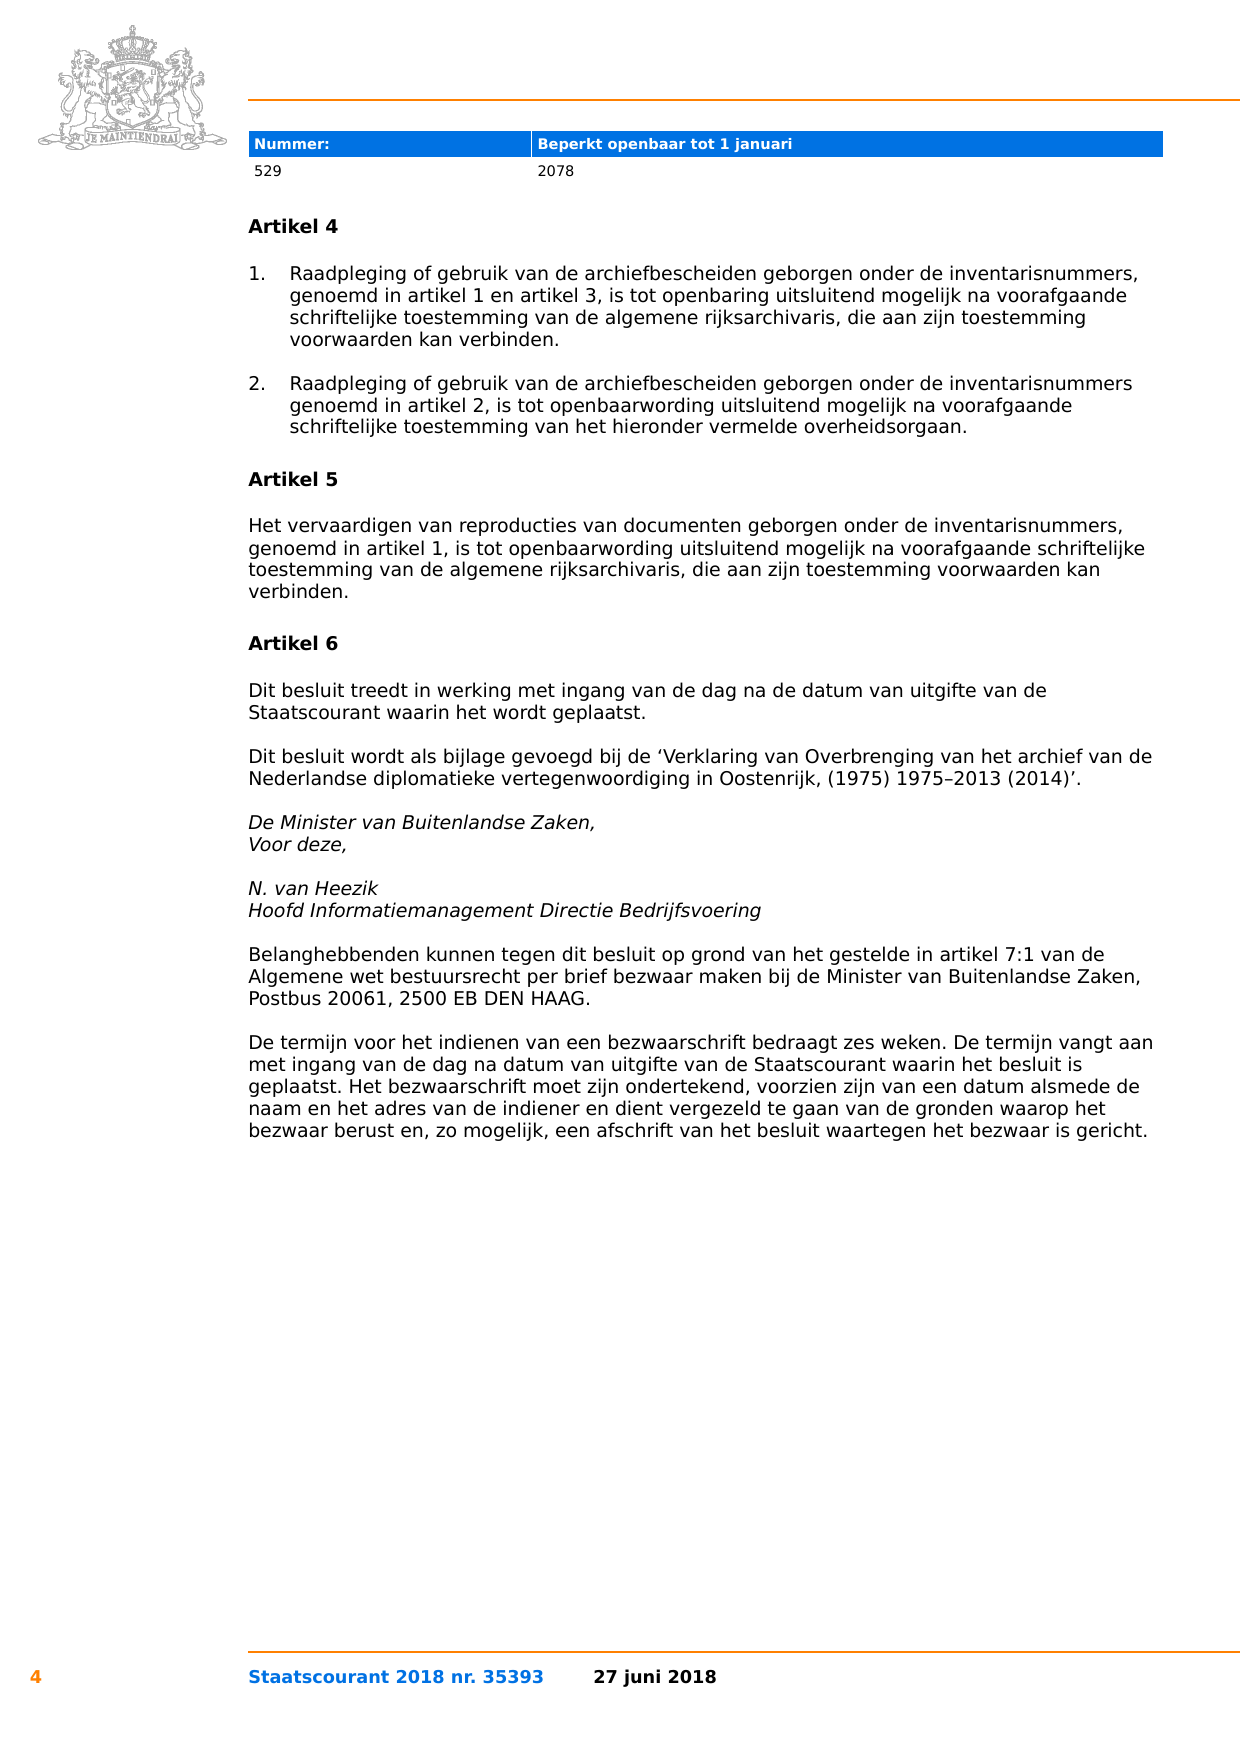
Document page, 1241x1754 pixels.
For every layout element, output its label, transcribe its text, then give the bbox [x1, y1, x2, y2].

text Dit besluit treedt in werking met ingang van de dag na de datum van uitgifte van de Staatscourant waarin het wordt geplaatst. [248, 680, 1163, 724]
text 1. Raadpleging of gebruik van de archiefbescheiden geborgen onder de inventarisnummers, genoemd in artikel 1 en artikel 3, is tot openbaring uitsluitend mogelijk na voorafgaande schriftelijke toestemming van de algemene rijksarchivaris, die aan zijn toestemming voorwaarden kan verbinden. [248, 263, 1163, 351]
text De termijn voor het indienen van een bezwaarschrift bedraagt zes weken. De termijn vangt aan met ingang van de dag na datum van uitgifte van de Staatscourant waarin het besluit is geplaatst. Het bezwaarschrift moet zijn ondertekend, voorzien zijn van een datum alsmede de naam en het adres van de indiener en dient vergezeld te gaan van de gronden waarop het bezwaar berust en, zo mogelijk, een afschrift van het besluit waartegen het bezwaar is gericht. [248, 1032, 1163, 1141]
text Belanghebbenden kunnen tegen dit besluit op grond van het gestelde in artikel 7:1 van de Algemene wet bestuursrecht per brief bezwaar maken bij de Minister van Buitenlandse Zaken, Postbus 20061, 2500 EB DEN HAAG. [248, 944, 1163, 1010]
subtitle Artikel 5 [248, 468, 1163, 490]
text De Minister van Buitenlandse Zaken, Voor deze, N. van Heezik Hoofd Informatiemanagement Directie Bedrijfsvoering [248, 812, 1163, 922]
text 2. Raadpleging of gebruik van de archiefbescheiden geborgen onder de inventarisnummers genoemd in artikel 2, is tot openbaarwording uitsluitend mogelijk na voorafgaande schriftelijke toestemming van het hieronder vermelde overheidsorgaan. [248, 372, 1163, 438]
table_cell 2078 [532, 158, 1163, 185]
text Dit besluit wordt als bijlage gevoegd bij de ‘Verklaring van Overbrenging van het archief van de Nederlandse diplomatieke vertegenwoordiging in Oostenrijk, (1975) 1975–2013 (2014)’. [248, 746, 1163, 790]
text Het vervaardigen van reproducties van documenten geborgen onder de inventarisnummers, genoemd in artikel 1, is tot openbaarwording uitsluitend mogelijk na voorafgaande schriftelijke toestemming van de algemene rijksarchivaris, die aan zijn toestemming voorwaarden kan verbinden. [248, 515, 1163, 603]
table_header Beperkt openbaar tot 1 januari [532, 131, 1163, 157]
table_header Nummer: [249, 131, 531, 157]
picture [38, 25, 227, 150]
subtitle Artikel 4 [248, 216, 1163, 238]
subtitle Artikel 6 [248, 633, 1163, 655]
table_cell 529 [249, 158, 531, 185]
